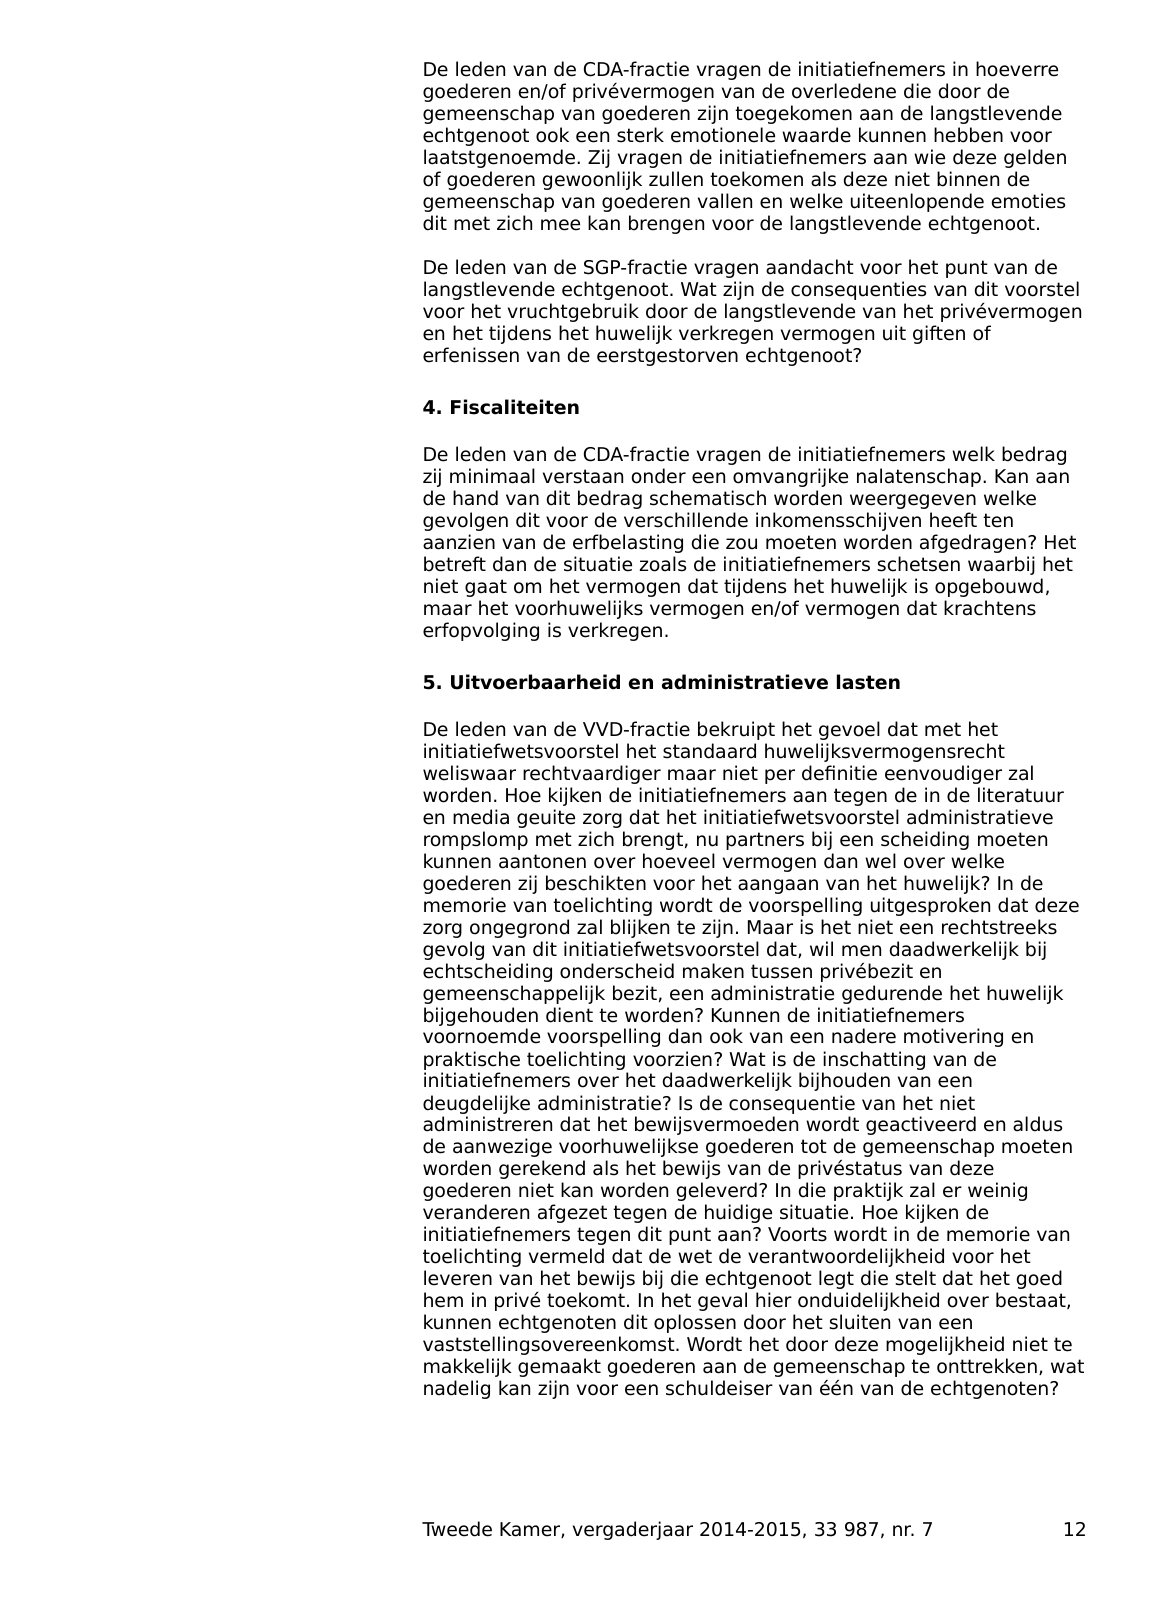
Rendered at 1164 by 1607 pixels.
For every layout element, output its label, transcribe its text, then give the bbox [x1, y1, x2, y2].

subtitle 5. Uitvoerbaarheid en administratieve lasten [422, 672, 1087, 694]
text De leden van de CDA-fractie vragen de initiatiefnemers in hoeverre goederen en/of privévermogen van de overledene die door de gemeenschap van goederen zijn toegekomen aan de langstlevende echtgenoot ook een sterk emotionele waarde kunnen hebben voor laatstgenoemde. Zij vragen de initiatiefnemers aan wie deze gelden of goederen gewoonlijk zullen toekomen als deze niet binnen de gemeenschap van goederen vallen en welke uiteenlopende emoties dit met zich mee kan brengen voor de langstlevende echtgenoot. [422, 59, 1087, 235]
subtitle 4. Fiscaliteiten [422, 397, 1087, 419]
text De leden van de CDA-fractie vragen de initiatiefnemers welk bedrag zij minimaal verstaan onder een omvangrijke nalatenschap. Kan aan de hand van dit bedrag schematisch worden weergegeven welke gevolgen dit voor de verschillende inkomensschijven heeft ten aanzien van de erfbelasting die zou moeten worden afgedragen? Het betreft dan de situatie zoals de initiatiefnemers schetsen waarbij het niet gaat om het vermogen dat tijdens het huwelijk is opgebouwd, maar het voorhuwelijks vermogen en/of vermogen dat krachtens erfopvolging is verkregen. [422, 444, 1087, 642]
text De leden van de VVD-fractie bekruipt het gevoel dat met het initiatiefwetsvoorstel het standaard huwelijksvermogensrecht weliswaar rechtvaardiger maar niet per definitie eenvoudiger zal worden. Hoe kijken de initiatiefnemers aan tegen de in de literatuur en media geuite zorg dat het initiatiefwetsvoorstel administratieve rompslomp met zich brengt, nu partners bij een scheiding moeten kunnen aantonen over hoeveel vermogen dan wel over welke goederen zij beschikten voor het aangaan van het huwelijk? In de memorie van toelichting wordt de voorspelling uitgesproken dat deze zorg ongegrond zal blijken te zijn. Maar is het niet een rechtstreeks gevolg van dit initiatiefwetsvoorstel dat, wil men daadwerkelijk bij echtscheiding onderscheid maken tussen privébezit en gemeenschappelijk bezit, een administratie gedurende het huwelijk bijgehouden dient te worden? Kunnen de initiatiefnemers voornoemde voorspelling dan ook van een nadere motivering en praktische toelichting voorzien? Wat is de inschatting van de initiatiefnemers over het daadwerkelijk bijhouden van een deugdelijke administratie? Is de consequentie van het niet administreren dat het bewijsvermoeden wordt geactiveerd en aldus de aanwezige voorhuwelijkse goederen tot de gemeenschap moeten worden gerekend als het bewijs van de privéstatus van deze goederen niet kan worden geleverd? In die praktijk zal er weinig veranderen afgezet tegen de huidige situatie. Hoe kijken de initiatiefnemers tegen dit punt aan? Voorts wordt in de memorie van toelichting vermeld dat de wet de verantwoordelijkheid voor het leveren van het bewijs bij die echtgenoot legt die stelt dat het goed hem in privé toekomt. In het geval hier onduidelijkheid over bestaat, kunnen echtgenoten dit oplossen door het sluiten van een vaststellingsovereenkomst. Wordt het door deze mogelijkheid niet te makkelijk gemaakt goederen aan de gemeenschap te onttrekken, wat nadelig kan zijn voor een schuldeiser van één van de echtgenoten? [422, 719, 1087, 1400]
text De leden van de SGP-fractie vragen aandacht voor het punt van de langstlevende echtgenoot. Wat zijn de consequenties van dit voorstel voor het vruchtgebruik door de langstlevende van het privévermogen en het tijdens het huwelijk verkregen vermogen uit giften of erfenissen van de eerstgestorven echtgenoot? [422, 257, 1087, 367]
